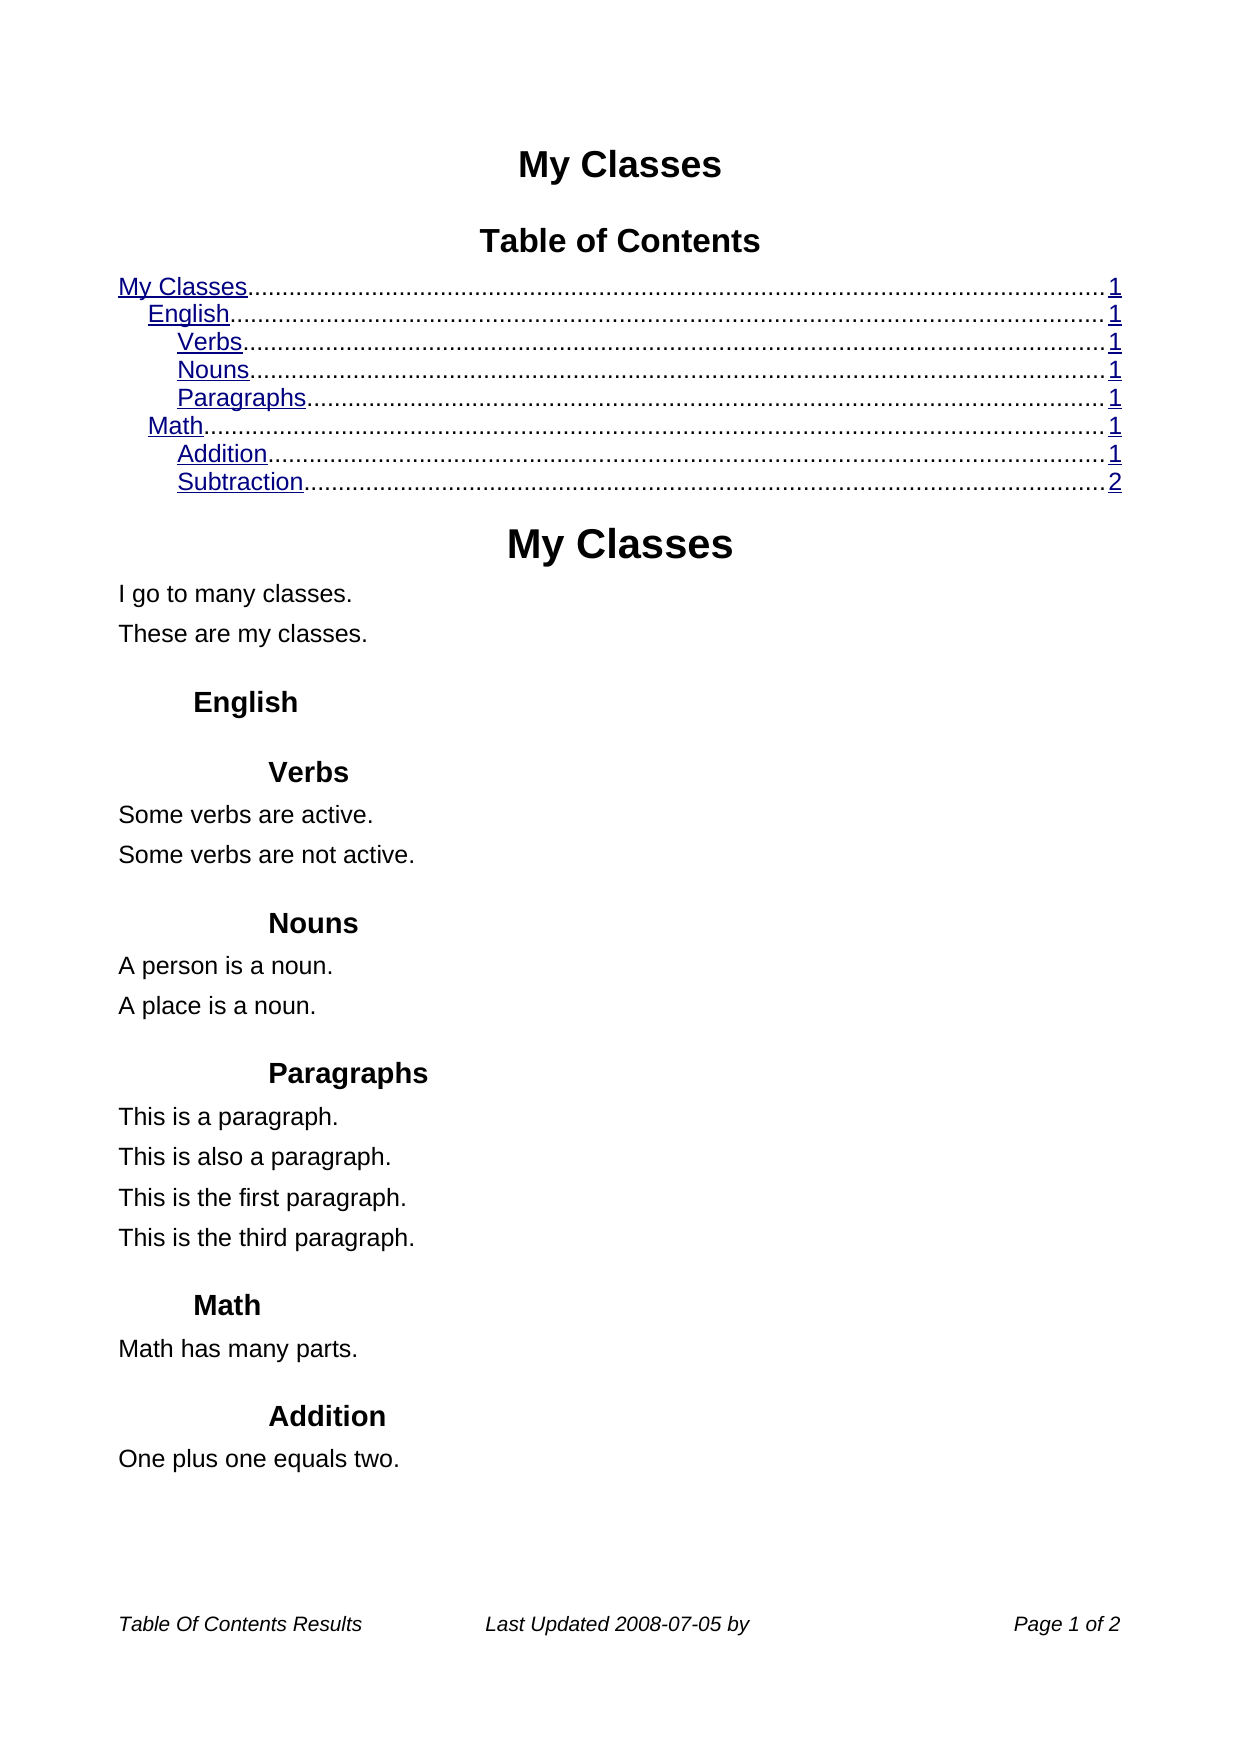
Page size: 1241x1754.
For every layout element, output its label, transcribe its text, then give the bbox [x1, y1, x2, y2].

text My Classes 1 [118, 272, 1122, 300]
text A place is a noun. [118, 992, 1122, 1020]
text Subtraction 2 [177, 468, 1122, 496]
subtitle My Classes [118, 521, 1122, 567]
title My Classes [118, 143, 1122, 185]
subtitle Table of Contents [118, 222, 1122, 260]
text English 1 [148, 300, 1122, 328]
text One plus one equals two. [118, 1445, 1122, 1473]
subtitle Math [193, 1289, 1122, 1322]
text Paragraphs 1 [177, 384, 1122, 412]
text This is a paragraph. [118, 1103, 1122, 1131]
text Some verbs are not active. [118, 841, 1122, 869]
text I go to many classes. [118, 580, 1122, 608]
subtitle Paragraphs [268, 1057, 1122, 1090]
text Math 1 [148, 412, 1122, 440]
text This is the third paragraph. [118, 1224, 1122, 1252]
text Addition 1 [177, 440, 1122, 468]
subtitle Addition [268, 1400, 1122, 1432]
subtitle Verbs [268, 756, 1122, 788]
text These are my classes. [118, 620, 1122, 648]
text This is also a paragraph. [118, 1143, 1122, 1171]
text This is the first paragraph. [118, 1183, 1122, 1211]
text Verbs 1 [177, 328, 1122, 356]
subtitle Nouns [268, 907, 1122, 939]
text Nouns 1 [177, 356, 1122, 384]
text Some verbs are active. [118, 801, 1122, 829]
text Math has many parts. [118, 1334, 1122, 1362]
subtitle English [193, 686, 1122, 718]
text A person is a noun. [118, 952, 1122, 979]
